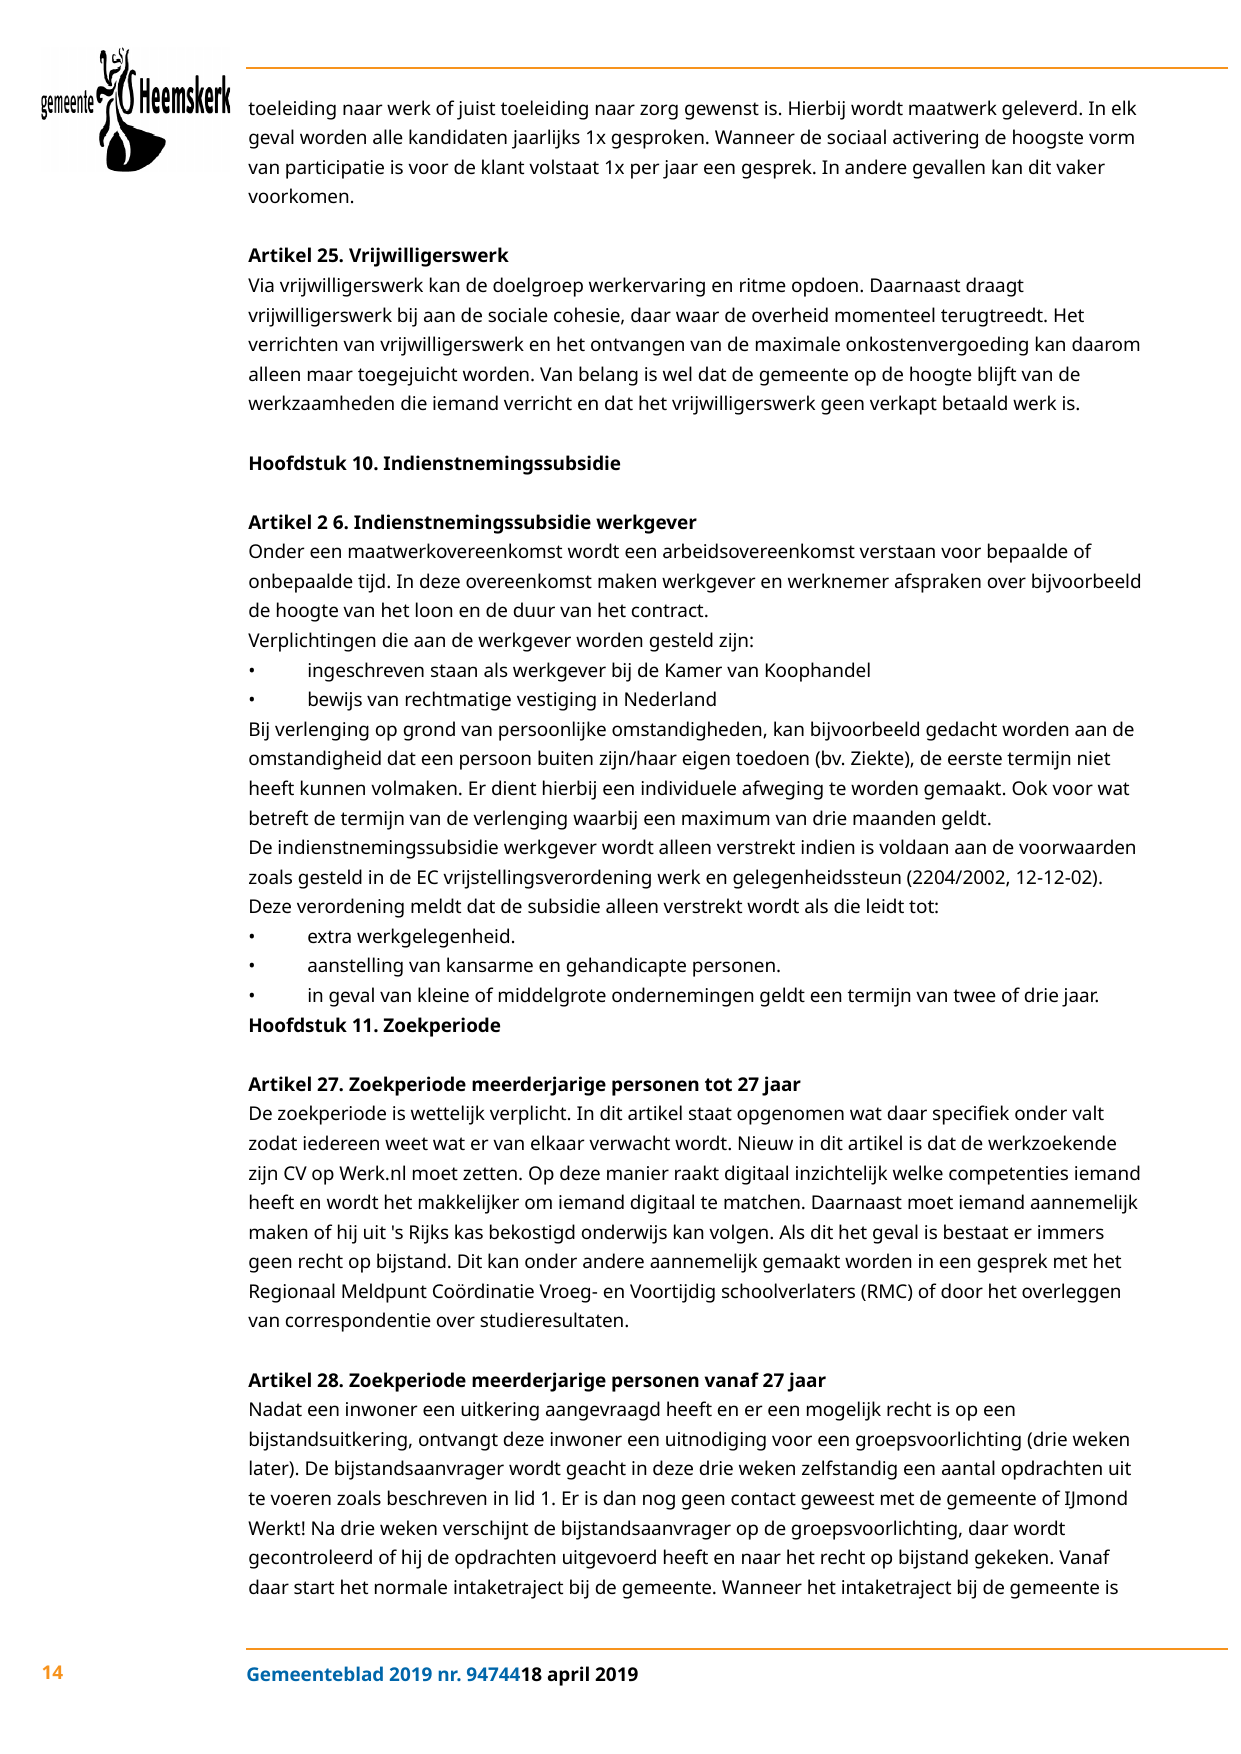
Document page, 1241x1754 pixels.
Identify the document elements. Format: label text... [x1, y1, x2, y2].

list aanstelling van kansarme en gehandicapte personen. [248, 953, 1152, 978]
text Nadat een inwoner een uitkering aangevraagd heeft en er een mogelijk recht is op een bijstandsuitkering, ontvangt deze inwoner een uitnodiging voor een groepsvoorlichting (drie weken later). De bijstandsaanvrager wordt geacht in deze drie weken zelfstandig een aantal opdrachten uit te voeren zoals beschreven in lid 1. Er is dan nog geen contact geweest met de gemeente of IJmond Werkt! Na drie weken verschijnt de bijstandsaanvrager op de groepsvoorlichting, daar wordt gecontroleerd of hij de opdrachten uitgevoerd heeft en naar het recht op bijstand gekeken. Vanaf daar start het normale intaketraject bij de gemeente. Wanneer het intaketraject bij de gemeente is [248, 1396, 1152, 1600]
list extra werkgelegenheid. [248, 923, 1152, 949]
text De zoekperiode is wettelijk verplicht. In dit artikel staat opgenomen wat daar specifiek onder valt zodat iedereen weet wat er van elkaar verwacht wordt. Nieuw in dit artikel is dat de werkzoekende zijn CV op Werk.nl moet zetten. Op deze manier raakt digitaal inzichtelijk welke competenties iemand heeft en wordt het makkelijker om iemand digitaal te matchen. Daarnaast moet iemand aannemelijk maken of hij uit 's Rijks kas bekostigd onderwijs kan volgen. Als dit het geval is bestaat er immers geen recht op bijstand. Dit kan onder andere aannemelijk gemaakt worden in een gesprek met het Regionaal Meldpunt Coördinatie Vroeg- en Voortijdig schoolverlaters (RMC) of door het overleggen van correspondentie over studieresultaten. [248, 1101, 1152, 1333]
text Artikel 2 6. Indienstnemingssubsidie werkgever [248, 509, 1152, 535]
text Deze verordening meldt dat de subsidie alleen verstrekt wordt als die leidt tot: [248, 893, 1152, 919]
text Bij verlenging op grond van persoonlijke omstandigheden, kan bijvoorbeeld gedacht worden aan de omstandigheid dat een persoon buiten zijn/haar eigen toedoen (bv. Ziekte), de eerste termijn niet heeft kunnen volmaken. Er dient hierbij een individuele afweging te worden gemaakt. Ook voor wat betreft de termijn van de verlenging waarbij een maximum van drie maanden geldt. [248, 716, 1152, 831]
text Artikel 25. Vrijwilligerswerk [248, 243, 1152, 268]
list bewijs van rechtmatige vestiging in Nederland [248, 686, 1152, 712]
text Hoofdstuk 10. Indienstnemingssubsidie [248, 450, 1152, 476]
text toeleiding naar werk of juist toeleiding naar zorg gewenst is. Hierbij wordt maatwerk geleverd. In elk geval worden alle kandidaten jaarlijks 1x gesproken. Wanneer de sociaal activering de hoogste vorm van participatie is voor de klant volstaat 1x per jaar een gesprek. In andere gevallen kan dit vaker voorkomen. [248, 95, 1152, 209]
text Hoofdstuk 11. Zoekperiode [248, 1012, 1152, 1038]
picture [41, 47, 231, 172]
text Verplichtingen die aan de werkgever worden gesteld zijn: [248, 627, 1152, 653]
list ingeschreven staan als werkgever bij de Kamer van Koophandel [248, 657, 1152, 683]
text Artikel 27. Zoekperiode meerderjarige personen tot 27 jaar [248, 1071, 1152, 1097]
list in geval van kleine of middelgrote ondernemingen geldt een termijn van twee of drie jaar. [248, 982, 1152, 1008]
text Via vrijwilligerswerk kan de doelgroep werkervaring en ritme opdoen. Daarnaast draagt vrijwilligerswerk bij aan de sociale cohesie, daar waar de overheid momenteel terugtreedt. Het verrichten van vrijwilligerswerk en het ontvangen van de maximale onkostenvergoeding kan daarom alleen maar toegejuicht worden. Van belang is wel dat de gemeente op de hoogte blijft van de werkzaamheden die iemand verricht en dat het vrijwilligerswerk geen verkapt betaald werk is. [248, 272, 1152, 416]
text De indienstnemingssubsidie werkgever wordt alleen verstrekt indien is voldaan aan de voorwaarden zoals gesteld in de EC vrijstellingsverordening werk en gelegenheidssteun (2204/2002, 12-12-02). [248, 834, 1152, 890]
text Artikel 28. Zoekperiode meerderjarige personen vanaf 27 jaar [248, 1367, 1152, 1393]
text Onder een maatwerkovereenkomst wordt een arbeidsovereenkomst verstaan voor bepaalde of onbepaalde tijd. In deze overeenkomst maken werkgever en werknemer afspraken over bijvoorbeeld de hoogte van het loon en de duur van het contract. [248, 538, 1152, 623]
